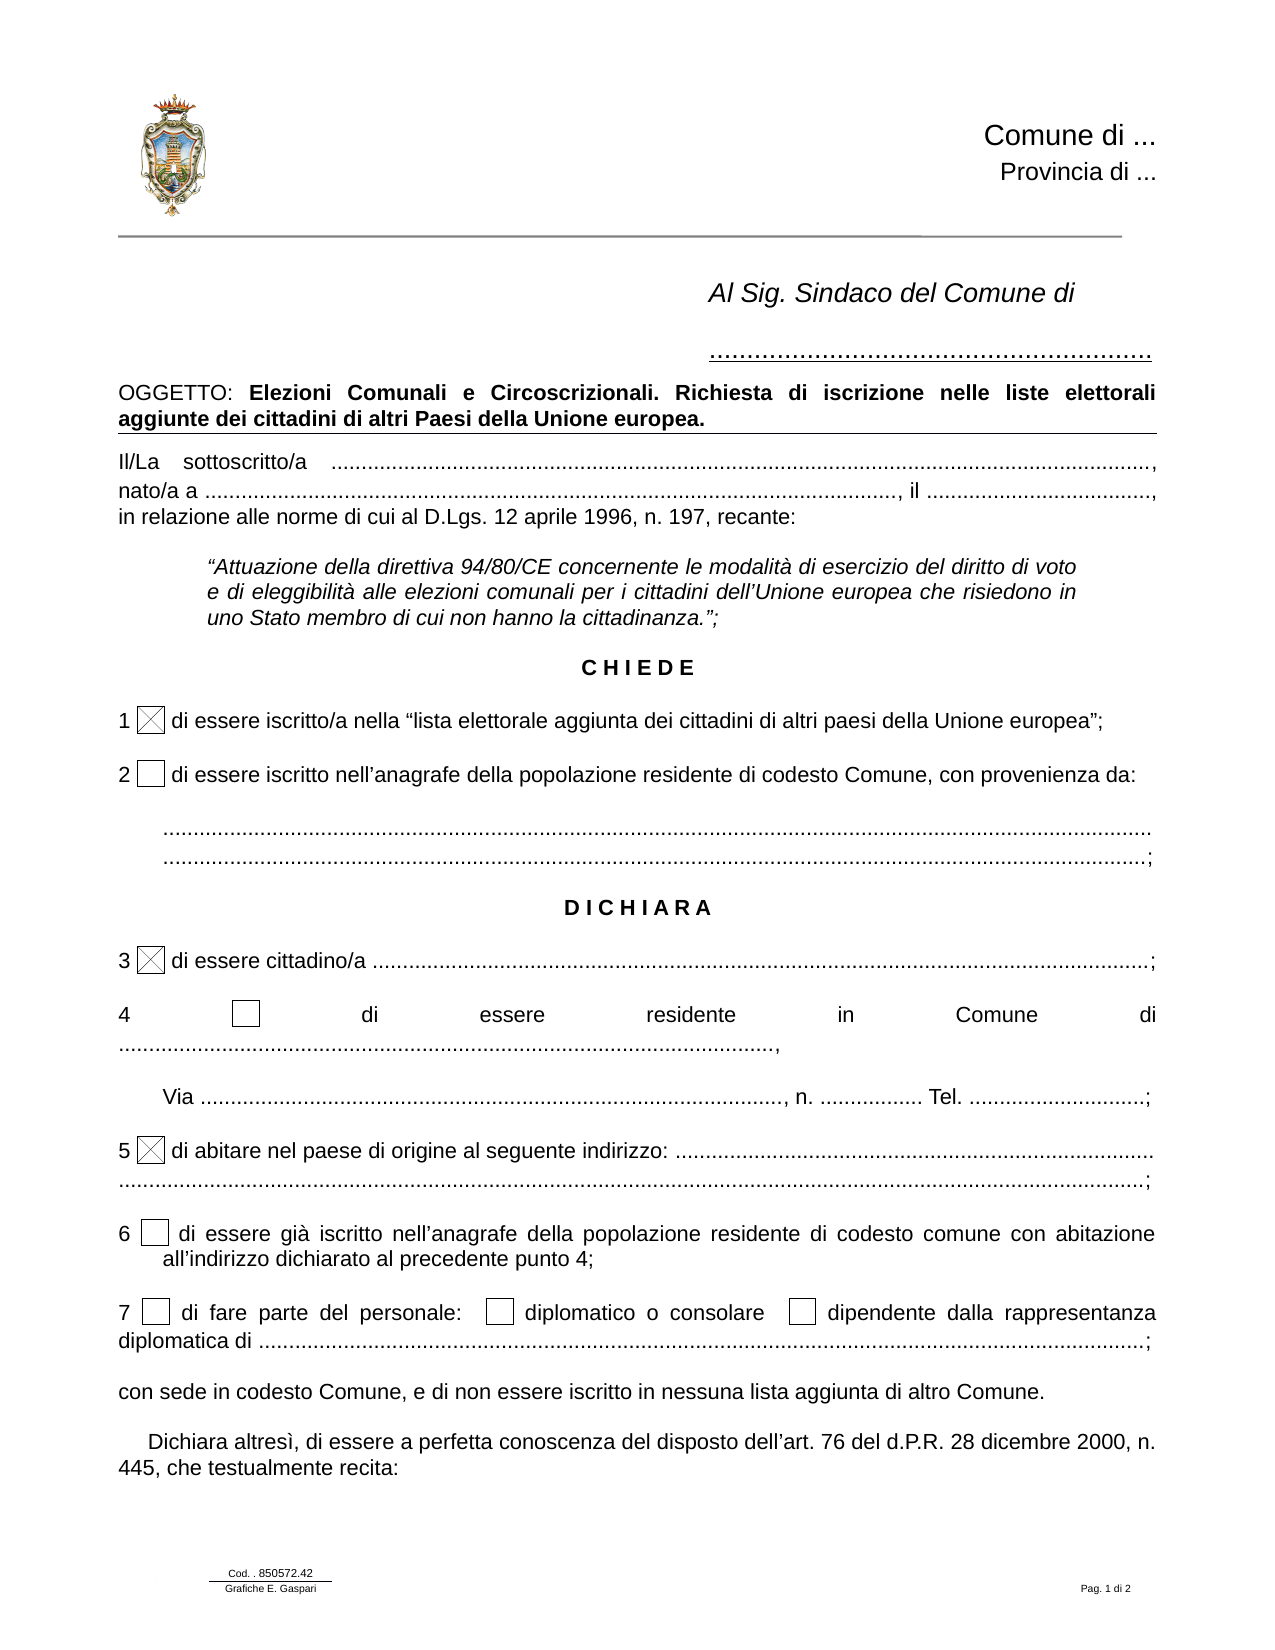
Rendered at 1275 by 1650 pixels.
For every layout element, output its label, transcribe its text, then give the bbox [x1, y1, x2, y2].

text 1 [118, 705, 137, 734]
subtitle D I C H I A R A [118, 895, 1157, 920]
text 7 di fare parte del personale: diplomatico o consolare dipendente dalla rappresentanza diplomatica di ..................................................................................................................................................; [118, 1297, 1157, 1354]
text OGGETTO: Elezioni Comunali e Circoscrizionali. Richiesta di iscrizione nelle liste elettorali aggiunte dei cittadini di altri Paesi della Unione europea. [118, 380, 1157, 433]
text 4 di essere residente in Comune di ............................................................................................................, [118, 999, 1157, 1056]
text 6 di essere già iscritto nell’anagrafe della popolazione residente di codesto comune con abitazione all’indirizzo dichiarato al precedente punto 4; [118, 1218, 1157, 1272]
text Via ................................................................................................, n. ................. Tel. .............................; [118, 1081, 1157, 1110]
text “Attuazione della direttiva 94/80/CE concernente le modalità di esercizio del diritto di voto e di eleggibilità alle elezioni comunali per i cittadini dell’Unione europea che risiedono in uno Stato membro di cui non hanno la cittadinanza.”; [207, 554, 1078, 630]
text ................................................................................................................................................................... ..................................................................................................................................................................; [162, 812, 1157, 870]
subtitle Al Sig. Sindaco del Comune di [709, 277, 1157, 308]
text di essere iscritto/a nella “lista elettorale aggiunta dei cittadini di altri paesi della Unione europea”; [165, 705, 1157, 734]
text ........................................................... [709, 333, 1157, 365]
text 5 di abitare nel paese di origine al seguente indirizzo: ............................................................................... .........................................................................................................................................................................; [118, 1135, 1157, 1193]
text Dichiara altresì, di essere a perfetta conoscenza del disposto dell’art. 76 del d.P.R. 28 dicembre 2000, n. 445, che testualmente recita: [118, 1429, 1157, 1480]
text Il/La sottoscritto/a ......................................................................................................................................., nato/a a .................................................................................................................., il ....................................., in relazione alle norme di cui al D.Lgs. 12 aprile 1996, n. 197, recante: [118, 446, 1157, 529]
text Comune di ... [224, 118, 1157, 152]
text 3 di essere cittadino/a ................................................................................................................................; [118, 945, 1157, 974]
text con sede in codesto Comune, e di non essere iscritto in nessuna lista aggiunta di altro Comune. [118, 1379, 1157, 1404]
text 2 di essere iscritto nell’anagrafe della popolazione residente di codesto Comune, con provenienza da: [118, 759, 1157, 787]
subtitle C H I E D E [118, 655, 1157, 680]
text Provincia di ... [224, 157, 1157, 185]
picture [122, 87, 224, 219]
